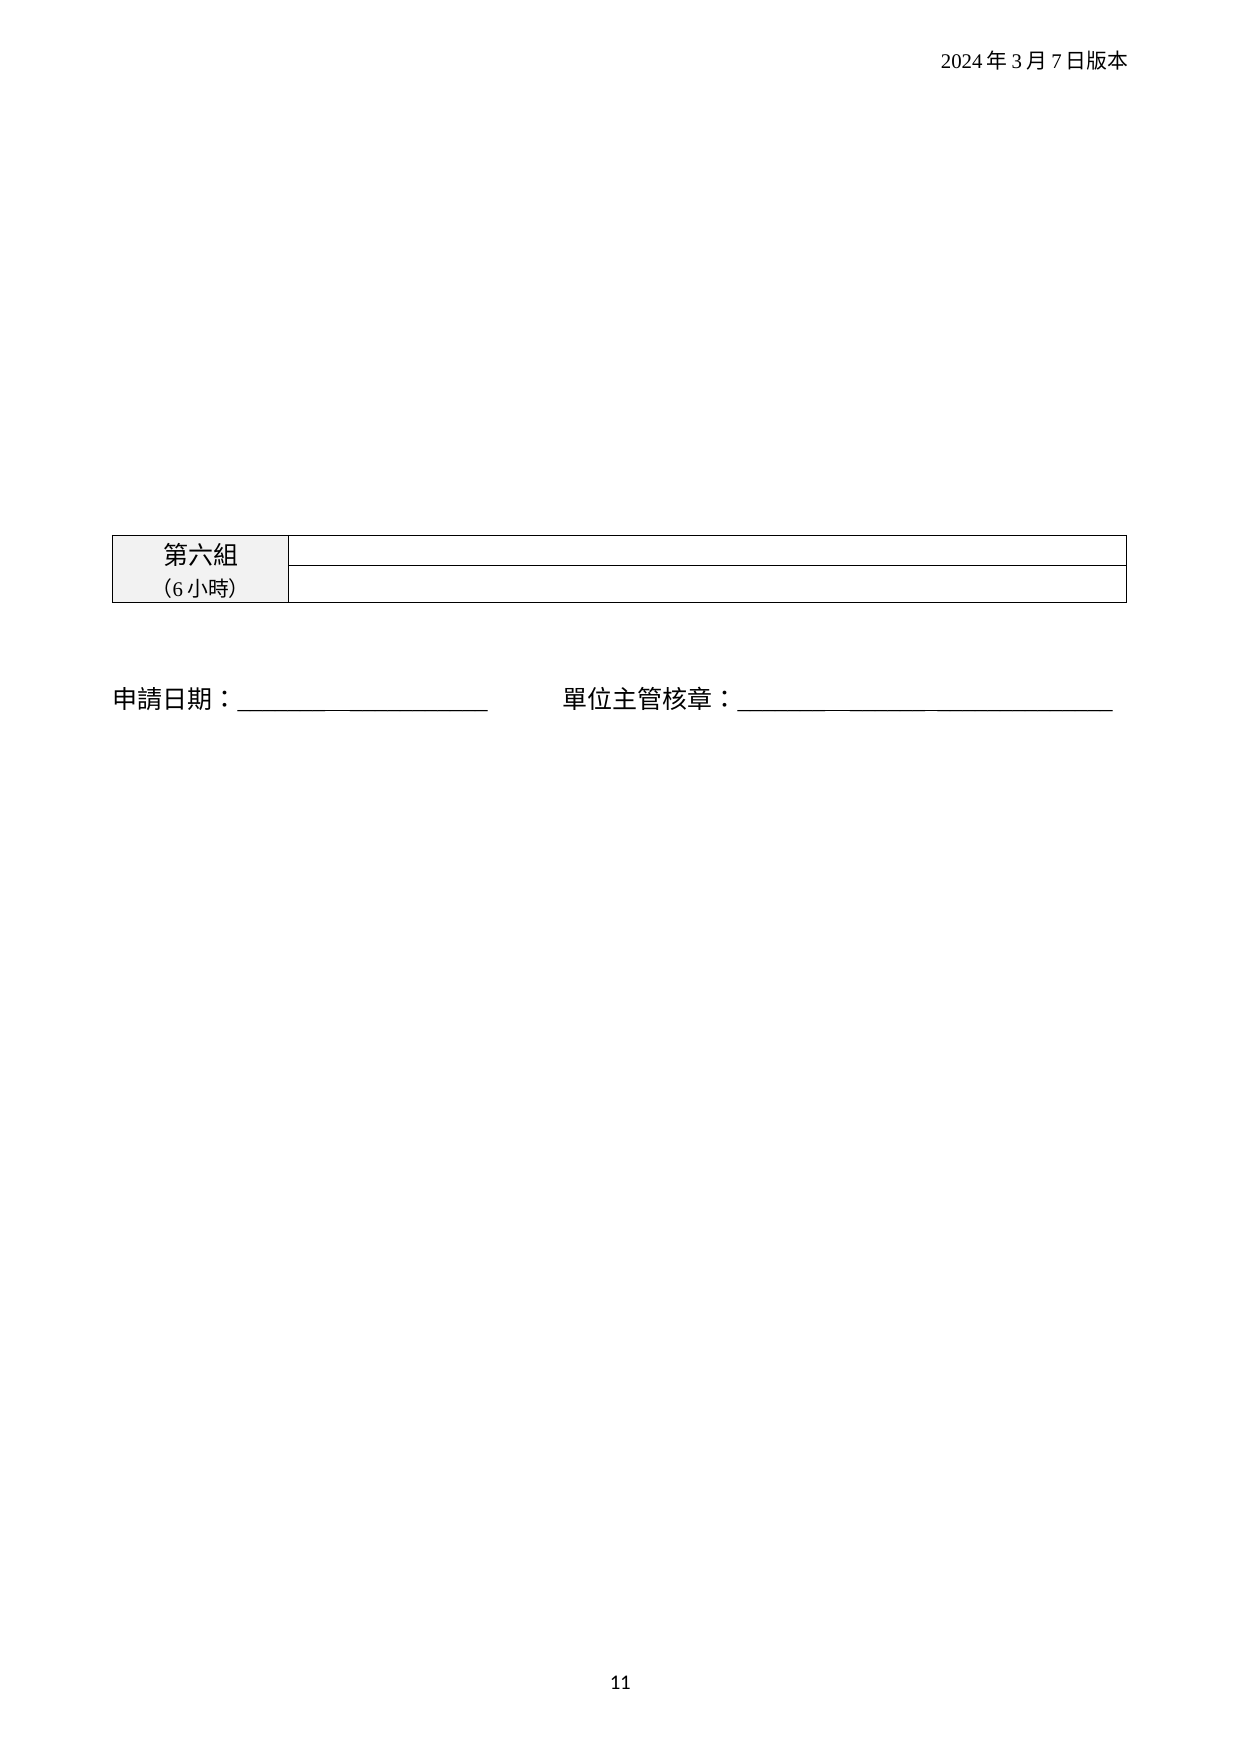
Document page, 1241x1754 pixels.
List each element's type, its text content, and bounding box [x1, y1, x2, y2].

table_cell [289, 536, 1126, 564]
table_cell 第六組 （6小時） [113, 536, 288, 602]
table_cell [289, 566, 1126, 602]
text 申請日期：_______ ___________ 單位主管核章：_______ ______ ______________ [112, 679, 1128, 716]
